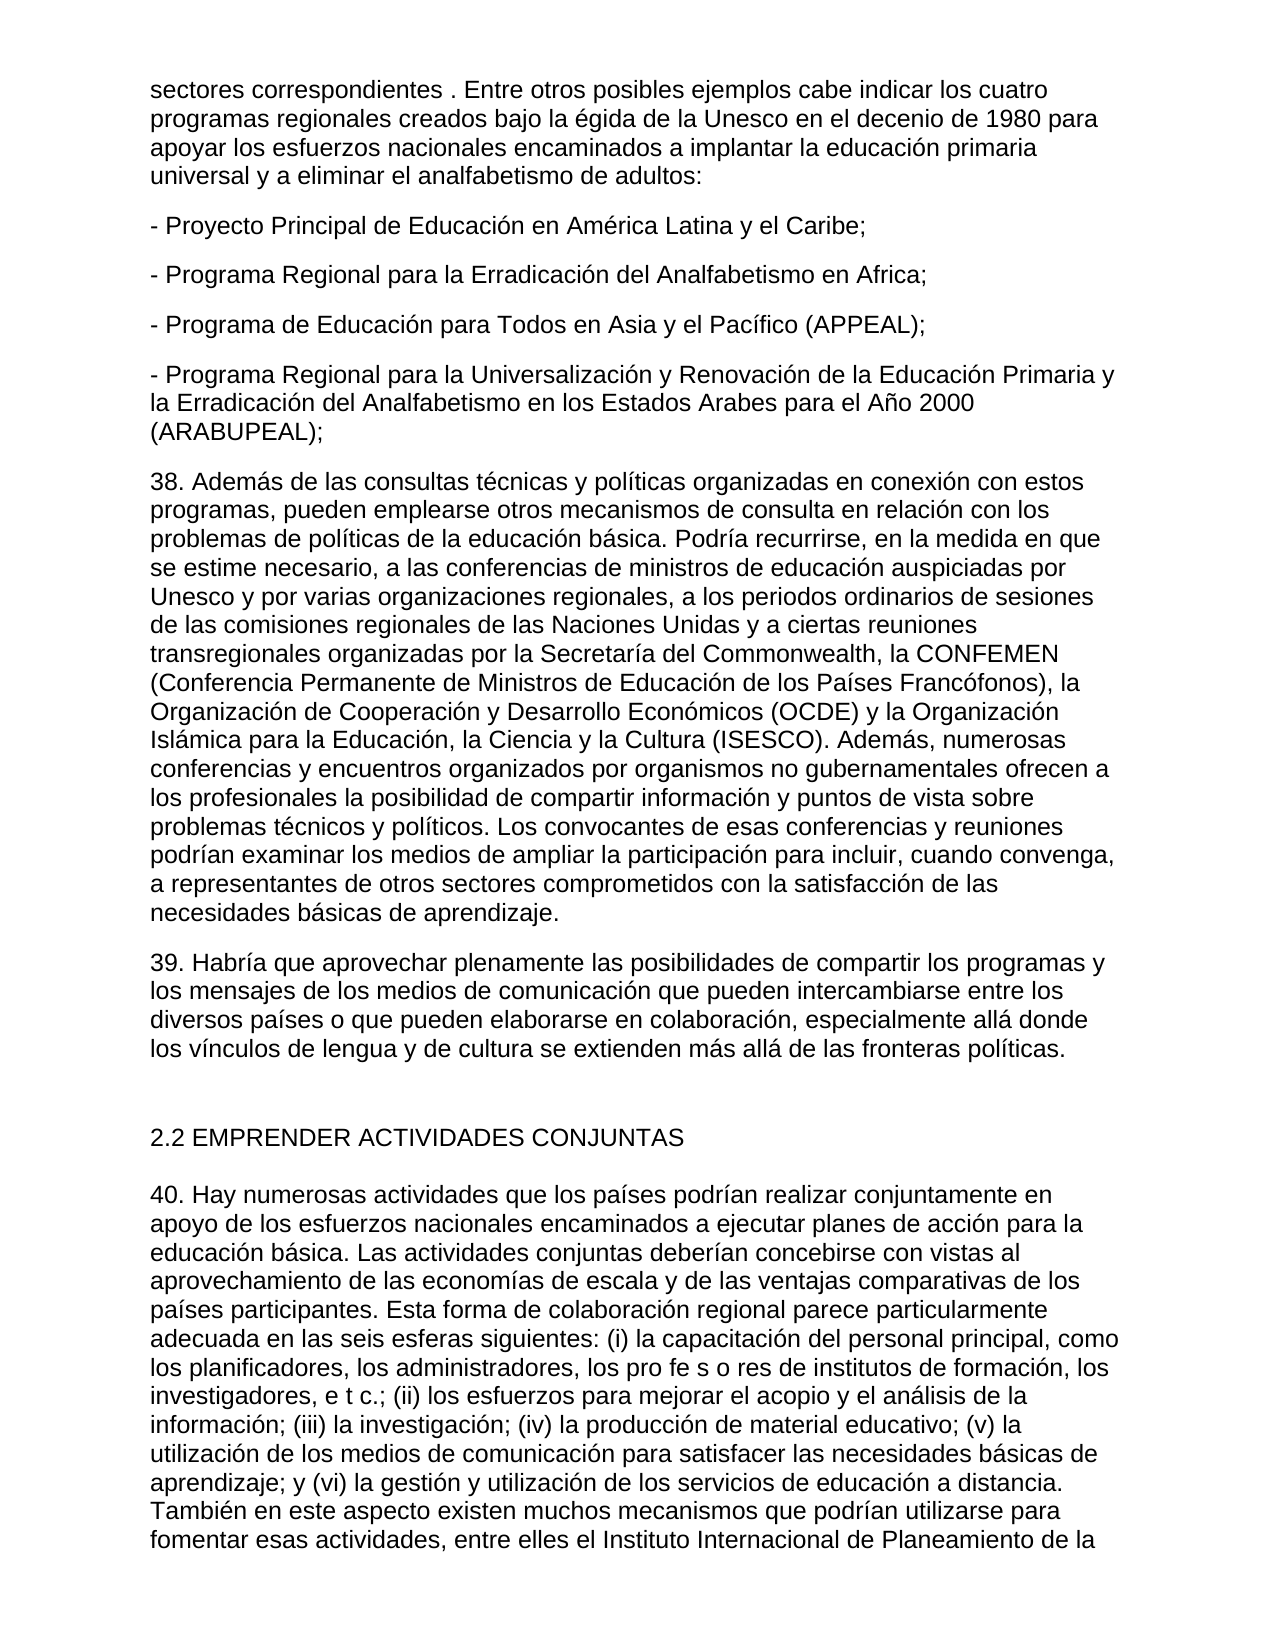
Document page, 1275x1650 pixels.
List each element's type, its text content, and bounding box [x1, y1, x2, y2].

text - Programa Regional para la Erradicación del Analfabetismo en Africa; [150, 260, 1125, 289]
text - Programa de Educación para Todos en Asia y el Pacífico (APPEAL); [150, 310, 1125, 339]
text sectores correspondientes . Entre otros posibles ejemplos cabe indicar los cuatro programas regionales creados bajo la égida de la Unesco en el decenio de 1980 para apoyar los esfuerzos nacionales encaminados a implantar la educación primaria universal y a eliminar el analfabetismo de adultos: [150, 75, 1125, 190]
text - Proyecto Principal de Educación en América Latina y el Caribe; [150, 211, 1125, 239]
text 2.2 EMPRENDER ACTIVIDADES CONJUNTAS [150, 1122, 1125, 1151]
text 38. Además de las consultas técnicas y políticas organizadas en conexión con estos programas, pueden emplearse otros mecanismos de consulta en relación con los problemas de políticas de la educación básica. Podría recurrirse, en la medida en que se estime necesario, a las conferencias de ministros de educación auspiciadas por Unesco y por varias organizaciones regionales, a los periodos ordinarios de sesiones de las comisiones regionales de las Naciones Unidas y a ciertas reuniones transregionales organizadas por la Secretaría del Commonwealth, la CONFEMEN (Conferencia Permanente de Ministros de Educación de los Países Francófonos), la Organización de Cooperación y Desarrollo Económicos (OCDE) y la Organización Islámica para la Educación, la Ciencia y la Cultura (ISESCO). Además, numerosas conferencias y encuentros organizados por organismos no gubernamentales ofrecen a los profesionales la posibilidad de compartir información y puntos de vista sobre problemas técnicos y políticos. Los convocantes de esas conferencias y reuniones podrían examinar los medios de ampliar la participación para incluir, cuando convenga, a representantes de otros sectores comprometidos con la satisfacción de las necesidades básicas de aprendizaje. [150, 467, 1125, 927]
text 39. Habría que aprovechar plenamente las posibilidades de compartir los programas y los mensajes de los medios de comunicación que pueden intercambiarse entre los diversos países o que pueden elaborarse en colaboración, especialmente allá donde los vínculos de lengua y de cultura se extienden más allá de las fronteras políticas. [150, 947, 1125, 1062]
text - Programa Regional para la Universalización y Renovación de la Educación Primaria y la Erradicación del Analfabetismo en los Estados Arabes para el Año 2000 (ARABUPEAL); [150, 359, 1125, 446]
text 40. Hay numerosas actividades que los países podrían realizar conjuntamente en apoyo de los esfuerzos nacionales encaminados a ejecutar planes de acción para la educación básica. Las actividades conjuntas deberían concebirse con vistas al aprovechamiento de las economías de escala y de las ventajas comparativas de los países participantes. Esta forma de colaboración regional parece particularmente adecuada en las seis esferas siguientes: (i) la capacitación del personal principal, como los planificadores, los administradores, los pro fe s o res de institutos de formación, los investigadores, e t c.; (ii) los esfuerzos para mejorar el acopio y el análisis de la información; (iii) la investigación; (iv) la producción de material educativo; (v) la utilización de los medios de comunicación para satisfacer las necesidades básicas de aprendizaje; y (vi) la gestión y utilización de los servicios de educación a distancia. También en este aspecto existen muchos mecanismos que podrían utilizarse para fomentar esas actividades, entre elles el Instituto Internacional de Planeamiento de la [150, 1180, 1125, 1554]
